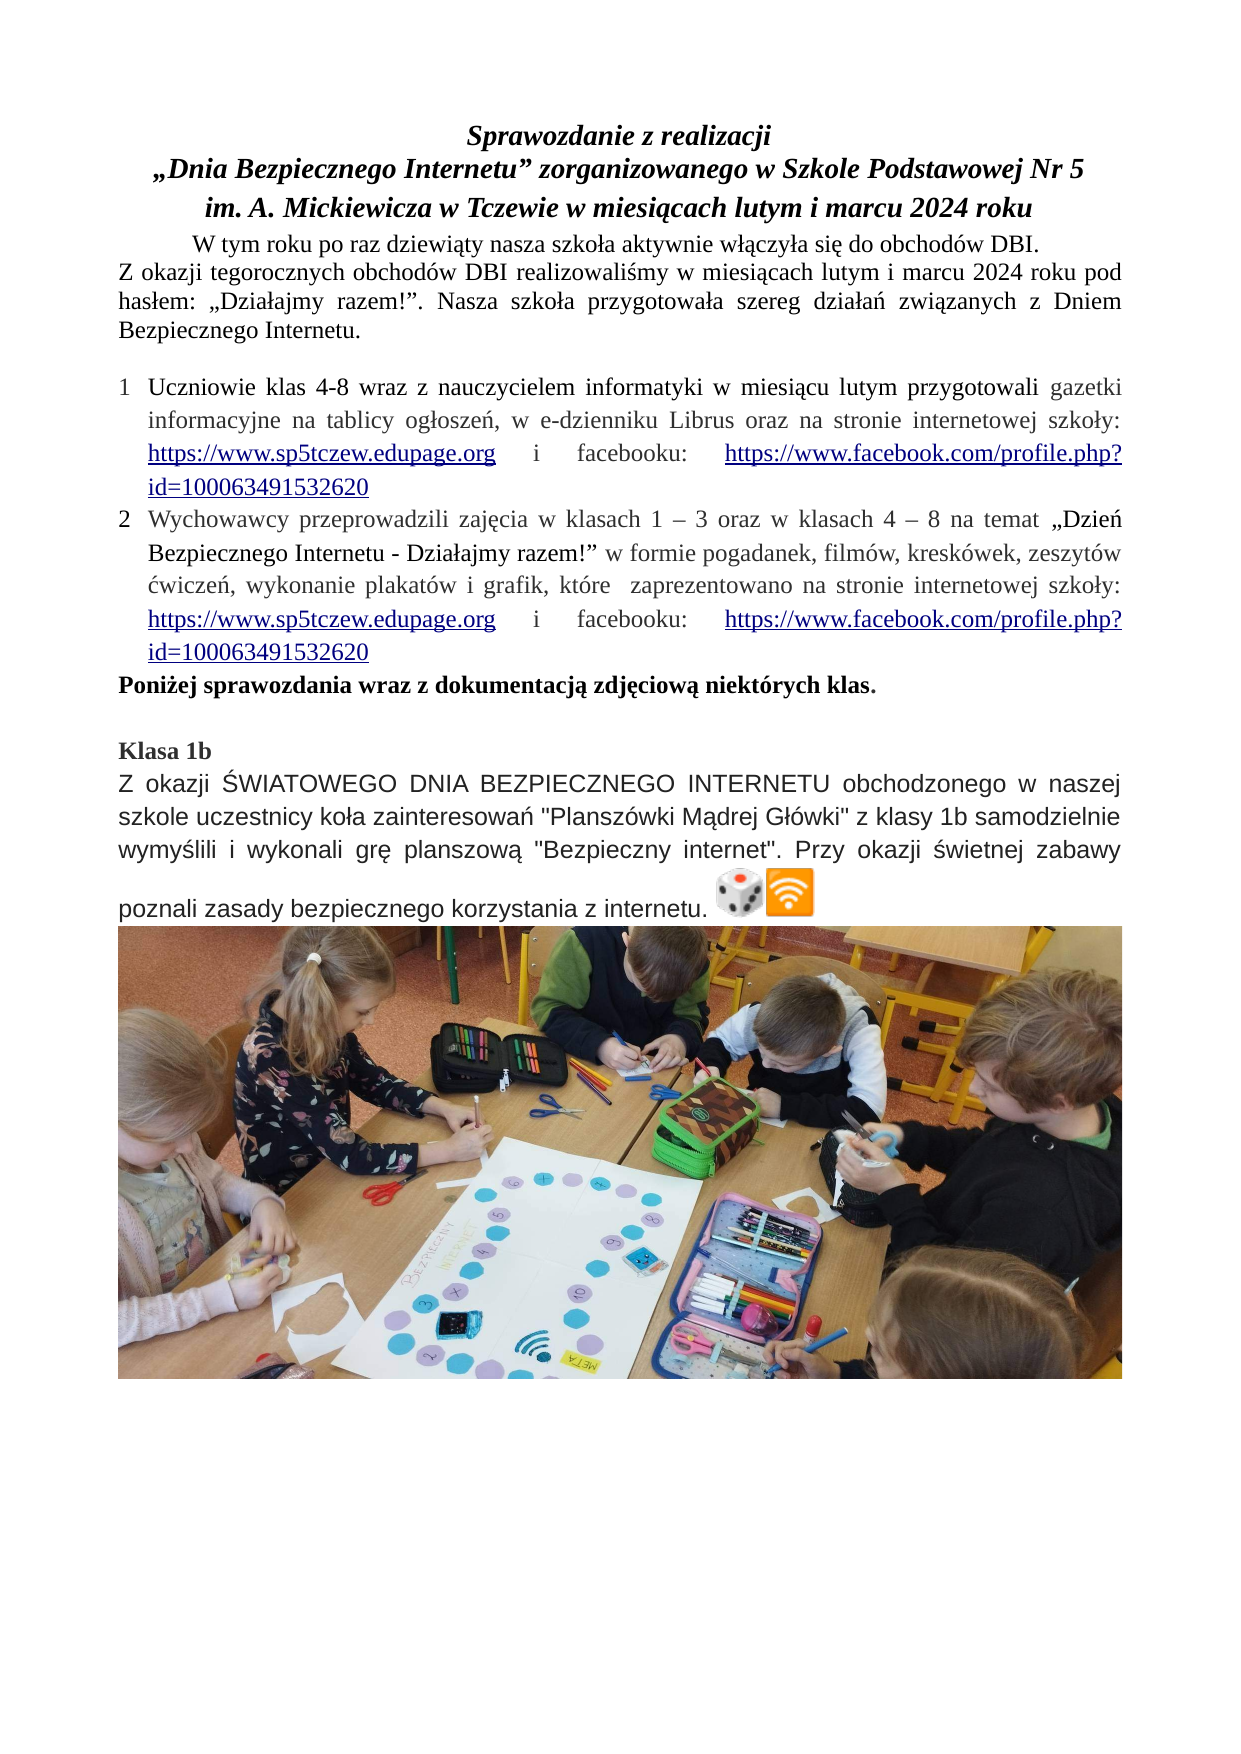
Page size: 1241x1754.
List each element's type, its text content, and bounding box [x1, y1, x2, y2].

list Uczniowie klas 4-8 wraz z nauczycielem informatyki w miesiącu lutym przygotowali gazetki informacyjne na tablicy ogłoszeń, w e-dzienniku Librus oraz na stronie internetowej szkoły: https://www.sp5tczew.edupage.org i facebooku: https://www.facebook.com/profile.php?id=100063491532620 [118, 372, 1122, 500]
text „Dnia Bezpiecznego Internetu” zorganizowanego w Szkole Podstawowej Nr 5 im. A. Mickiewicza w Tczewie w miesiącach lutym i marcu 2024 roku [118, 152, 1122, 224]
text Z okazji ŚWIATOWEGO DNIA BEZPIECZNEGO INTERNETU obchodzonego w naszej szkole uczestnicy koła zainteresowań "Planszówki Mądrej Główki" z klasy 1b samodzielnie wymyślili i wykonali grę planszową "Bezpieczny internet". Przy okazji świetnej zabawy poznali zasady bezpiecznego korzystania z internetu. [118, 769, 1122, 923]
text Z okazji tegorocznych obchodów DBI realizowaliśmy w miesiącach lutym i marcu 2024 roku pod hasłem: „Działajmy razem!”. Nasza szkoła przygotowała szereg działań związanych z Dniem Bezpiecznego Internetu. [118, 257, 1122, 344]
picture [715, 867, 815, 918]
text Poniżej sprawozdania wraz z dokumentacją zdjęciową niektórych klas. [118, 670, 1122, 698]
list Wychowawcy przeprowadzili zajęcia w klasach 1 – 3 oraz w klasach 4 – 8 na temat „Dzień Bezpiecznego Internetu - Działajmy razem!” w formie pogadanek, filmów, kreskówek, zeszytów ćwiczeń, wykonanie plakatów i grafik, które zaprezentowano na stronie internetowej szkoły: https://www.sp5tczew.edupage.org i facebooku: https://www.facebook.com/profile.php?id=100063491532620 [118, 504, 1122, 665]
text W tym roku po raz dziewiąty nasza szkoła aktywnie włączyła się do obchodów DBI. [118, 229, 1122, 257]
picture [118, 926, 1123, 1379]
text Klasa 1b [118, 736, 1122, 764]
text Sprawozdanie z realizacji [118, 118, 1122, 152]
